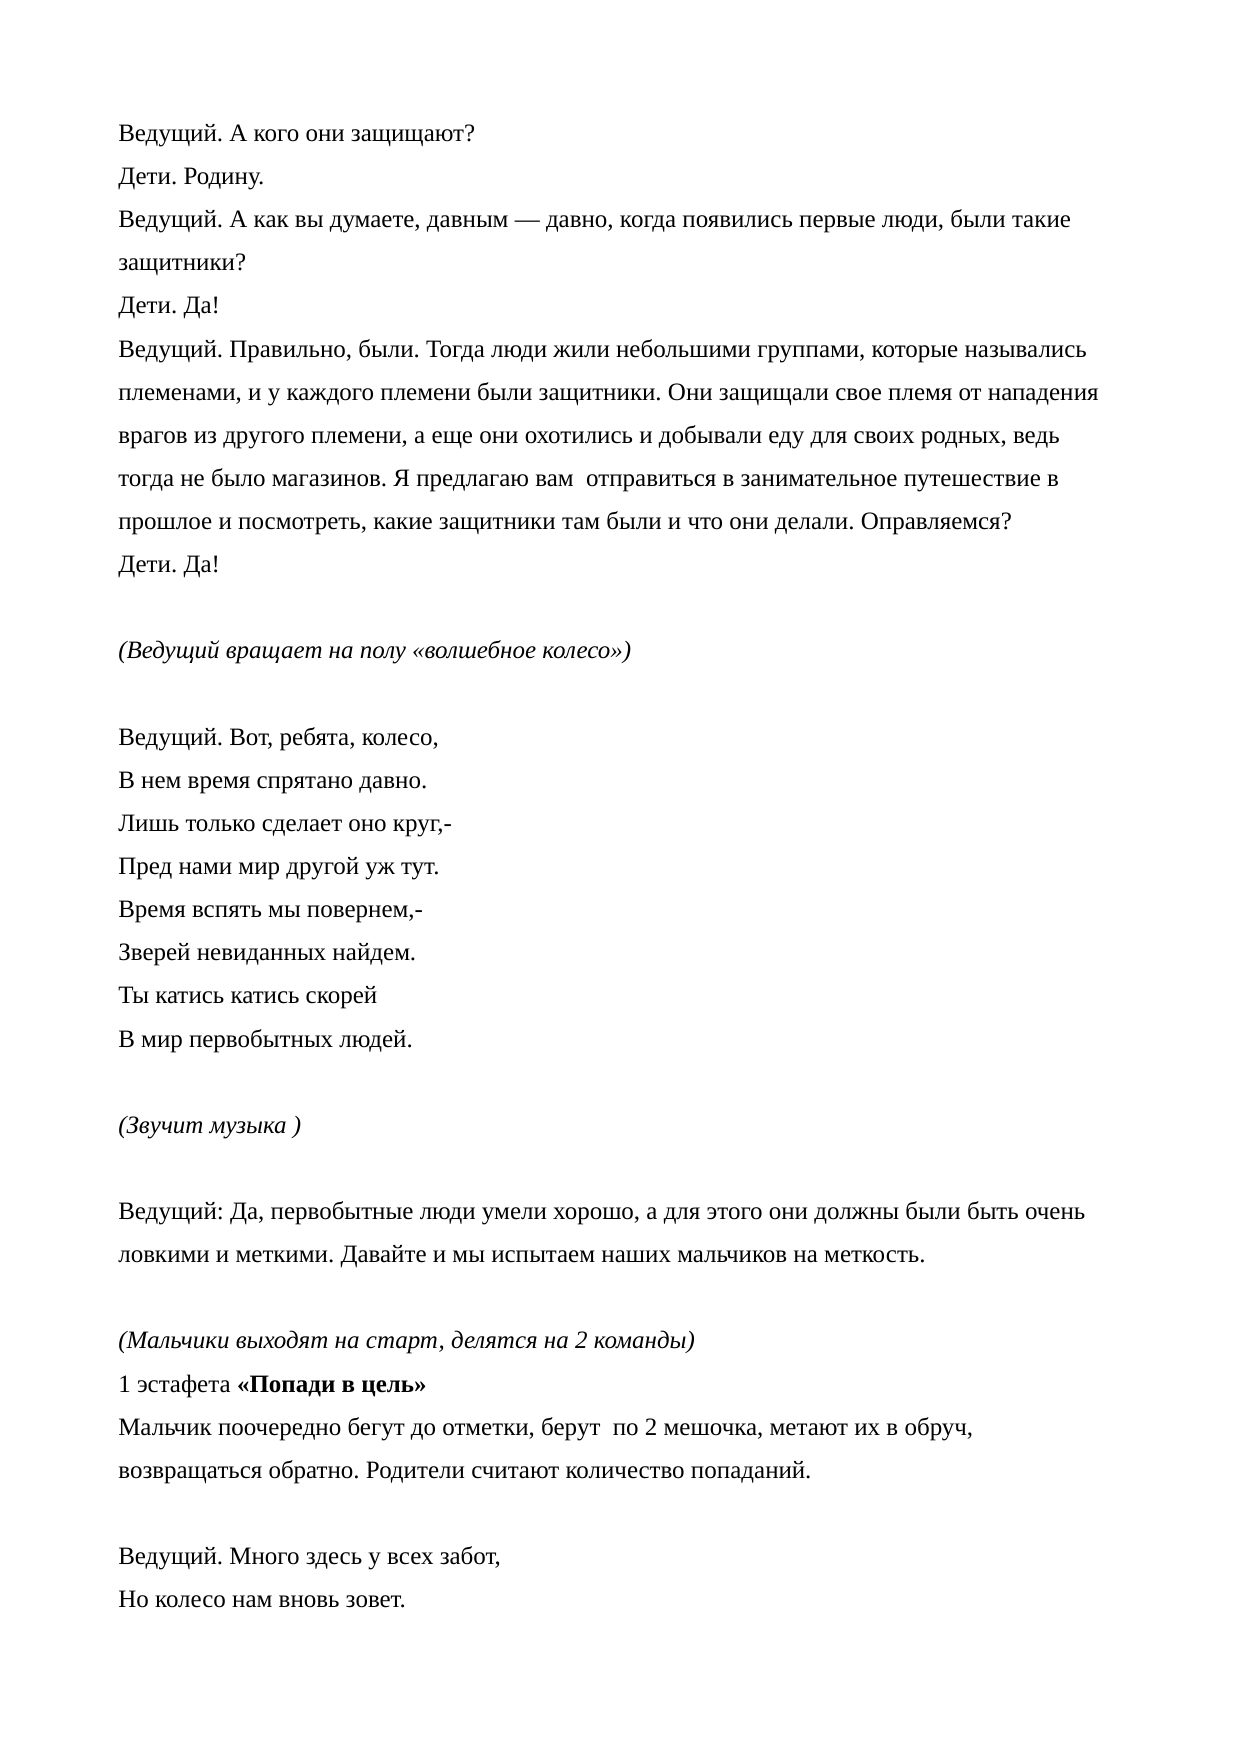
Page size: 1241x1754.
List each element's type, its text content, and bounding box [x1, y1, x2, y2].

text (Ведущий вращает на полу «волшебное колесо») [118, 636, 1122, 664]
text В нем время спрятано давно. [118, 765, 1122, 794]
text Ты катись катись скорей [118, 981, 1122, 1009]
text 1 эстафета «Попади в цель» [118, 1369, 1122, 1397]
text Зверей невиданных найдем. [118, 937, 1122, 966]
text Дети. Да! [118, 549, 1122, 578]
text Дети. Да! [118, 291, 1122, 319]
text Ведущий. Много здесь у всех забот, [118, 1541, 1122, 1570]
text Пред нами мир другой уж тут. [118, 851, 1122, 880]
text Дети. Родину. [118, 161, 1122, 190]
text Ведущий. Вот, ребята, колесо, [118, 722, 1122, 751]
text Ведущий. А как вы думаете, давным — давно, когда появились первые люди, были такие защитники? [118, 204, 1122, 276]
text Ведущий. А кого они защищают? [118, 118, 1122, 147]
text Ведущий. Правильно, были. Тогда люди жили небольшими группами, которые назывались племенами, и у каждого племени были защитники. Они защищали свое племя от нападения врагов из другого племени, а еще они охотились и добывали еду для своих родных, ведь тогда не было магазинов. Я предлагаю вам отправиться в занимательное путешествие в прошлое и посмотреть, какие защитники там были и что они делали. Оправляемся? [118, 334, 1122, 535]
text Мальчик поочередно бегут до отметки, берут по 2 мешочка, метают их в обруч, возвращаться обратно. Родители считают количество попаданий. [118, 1412, 1122, 1484]
text (Мальчики выходят на старт, делятся на 2 команды) [118, 1326, 1122, 1354]
text Лишь только сделает оно круг,- [118, 808, 1122, 837]
text Но колесо нам вновь зовет. [118, 1584, 1122, 1613]
text (Звучит музыка ) [118, 1110, 1122, 1139]
text Ведущий: Да, первобытные люди умели хорошо, а для этого они должны были быть очень ловкими и меткими. Давайте и мы испытаем наших мальчиков на меткость. [118, 1196, 1122, 1268]
text Время вспять мы повернем,- [118, 894, 1122, 923]
text В мир первобытных людей. [118, 1024, 1122, 1052]
